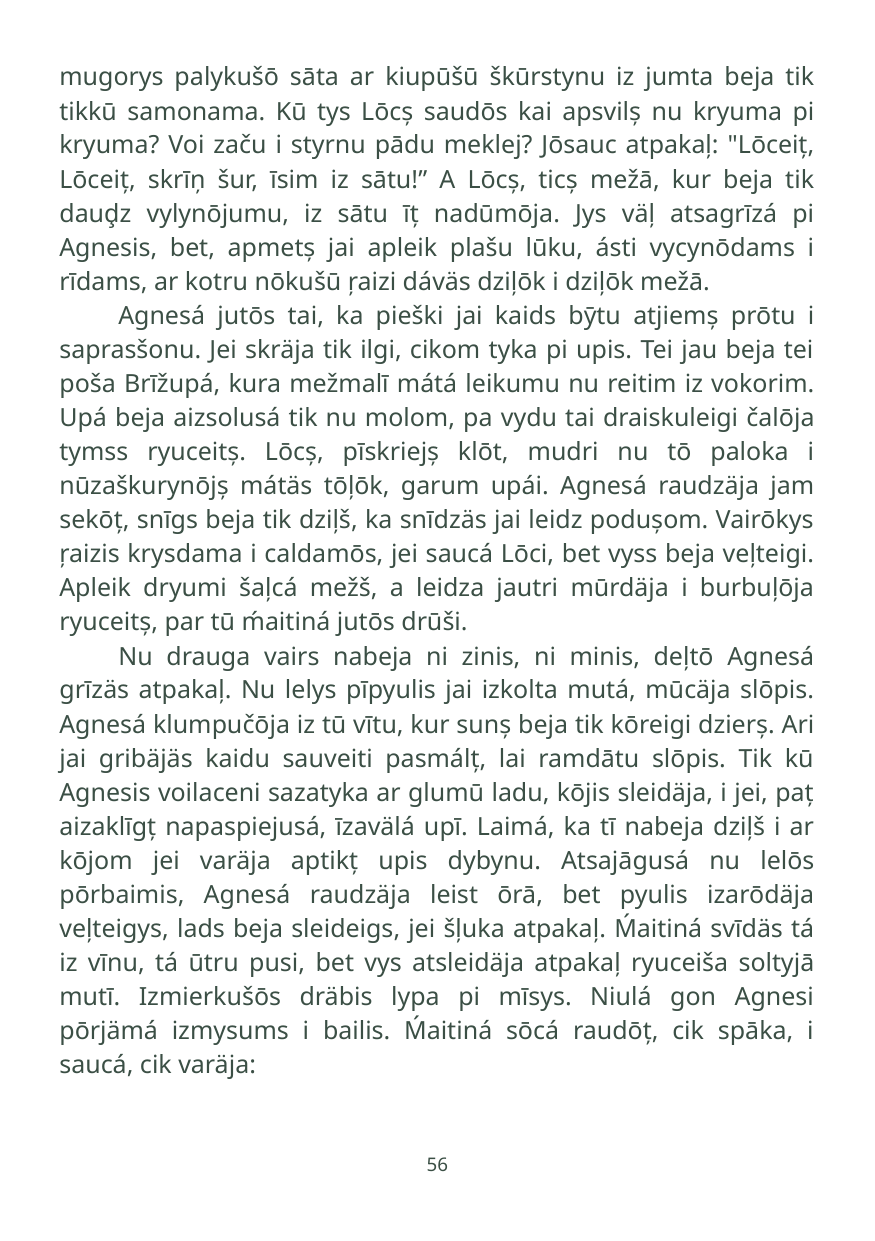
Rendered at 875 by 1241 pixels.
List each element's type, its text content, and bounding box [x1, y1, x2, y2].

text Agnesá jutōs tai, ka pieški jai kaids bȳtu atjiemș prōtu i saprasšonu. Jei skräja tik ilgi, cikom tyka pi upis. Tei jau beja tei poša Brīžupá, kura mežmalī mátá leikumu nu reitim iz vokorim. Upá beja aizsolusá tik nu molom, pa vydu tai draiskuleigi čalōja tymss ryuceitș. Lōcș, pīskriejș klōt, mudri nu tō paloka i nūzaškurynōjș mátäs tōļōk, garum upái. Agnesá raudzäja jam sekōț, snīgs beja tik dziļš, ka snīdzäs jai leidz podușom. Vairōkys ŗaizis krysdama i caldamōs, jei saucá Lōci, bet vyss beja veļteigi. Apleik dryumi šaļcá mežš, a leidza jautri mūrdäja i burbuļōja ryuceitș, par tū ḿaitiná jutōs drūši. [59, 297, 815, 638]
text mugorys palykušō sāta ar kiupūšū škūrstynu iz jumta beja tik tikkū samonama. Kū tys Lōcș saudōs kai apsvilș nu kryuma pi kryuma? Voi začu i styrnu pādu meklej? Jōsauc atpakaļ: "Lōceiț, Lōceiț, skrīņ šur, īsim iz sātu!” A Lōcș, ticș mežā, kur beja tik dauḑz vylynōjumu, iz sātu īț nadūmōja. Jys väļ atsagrīzá pi Agnesis, bet, apmetș jai apleik plašu lūku, ásti vycynōdams i rīdams, ar kotru nōkušū ŗaizi dáväs dziļōk i dziļōk mežā. [59, 59, 815, 297]
text Nu drauga vairs nabeja ni zinis, ni minis, deļtō Agnesá grīzäs atpakaļ. Nu lelys pīpyulis jai izkolta mutá, mūcäja slōpis. Agnesá klumpučōja iz tū vītu, kur sunș beja tik kōreigi dzierș. Ari jai gribäjäs kaidu sauveiti pasmálț, lai ramdātu slōpis. Tik kū Agnesis voilaceni sazatyka ar glumū ladu, kōjis sleidäja, i jei, paț aizaklīgț napaspiejusá, īzavälá upī. Laimá, ka tī nabeja dziļš i ar kōjom jei varäja aptikț upis dybynu. Atsajāgusá nu lelōs pōrbaimis, Agnesá raudzäja leist ōrā, bet pyulis izarōdäja veļteigys, lads beja sleideigs, jei šļuka atpakaļ. Ḿaitiná svīdäs tá iz vīnu, tá ūtru pusi, bet vys atsleidäja atpakaļ ryuceiša soltyjā mutī. Izmierkušōs dräbis lypa pi mīsys. Niulá gon Agnesi pōrjämá izmysums i bailis. Ḿaitiná sōcá raudōț, cik spāka, i saucá, cik varäja: [59, 638, 815, 1081]
